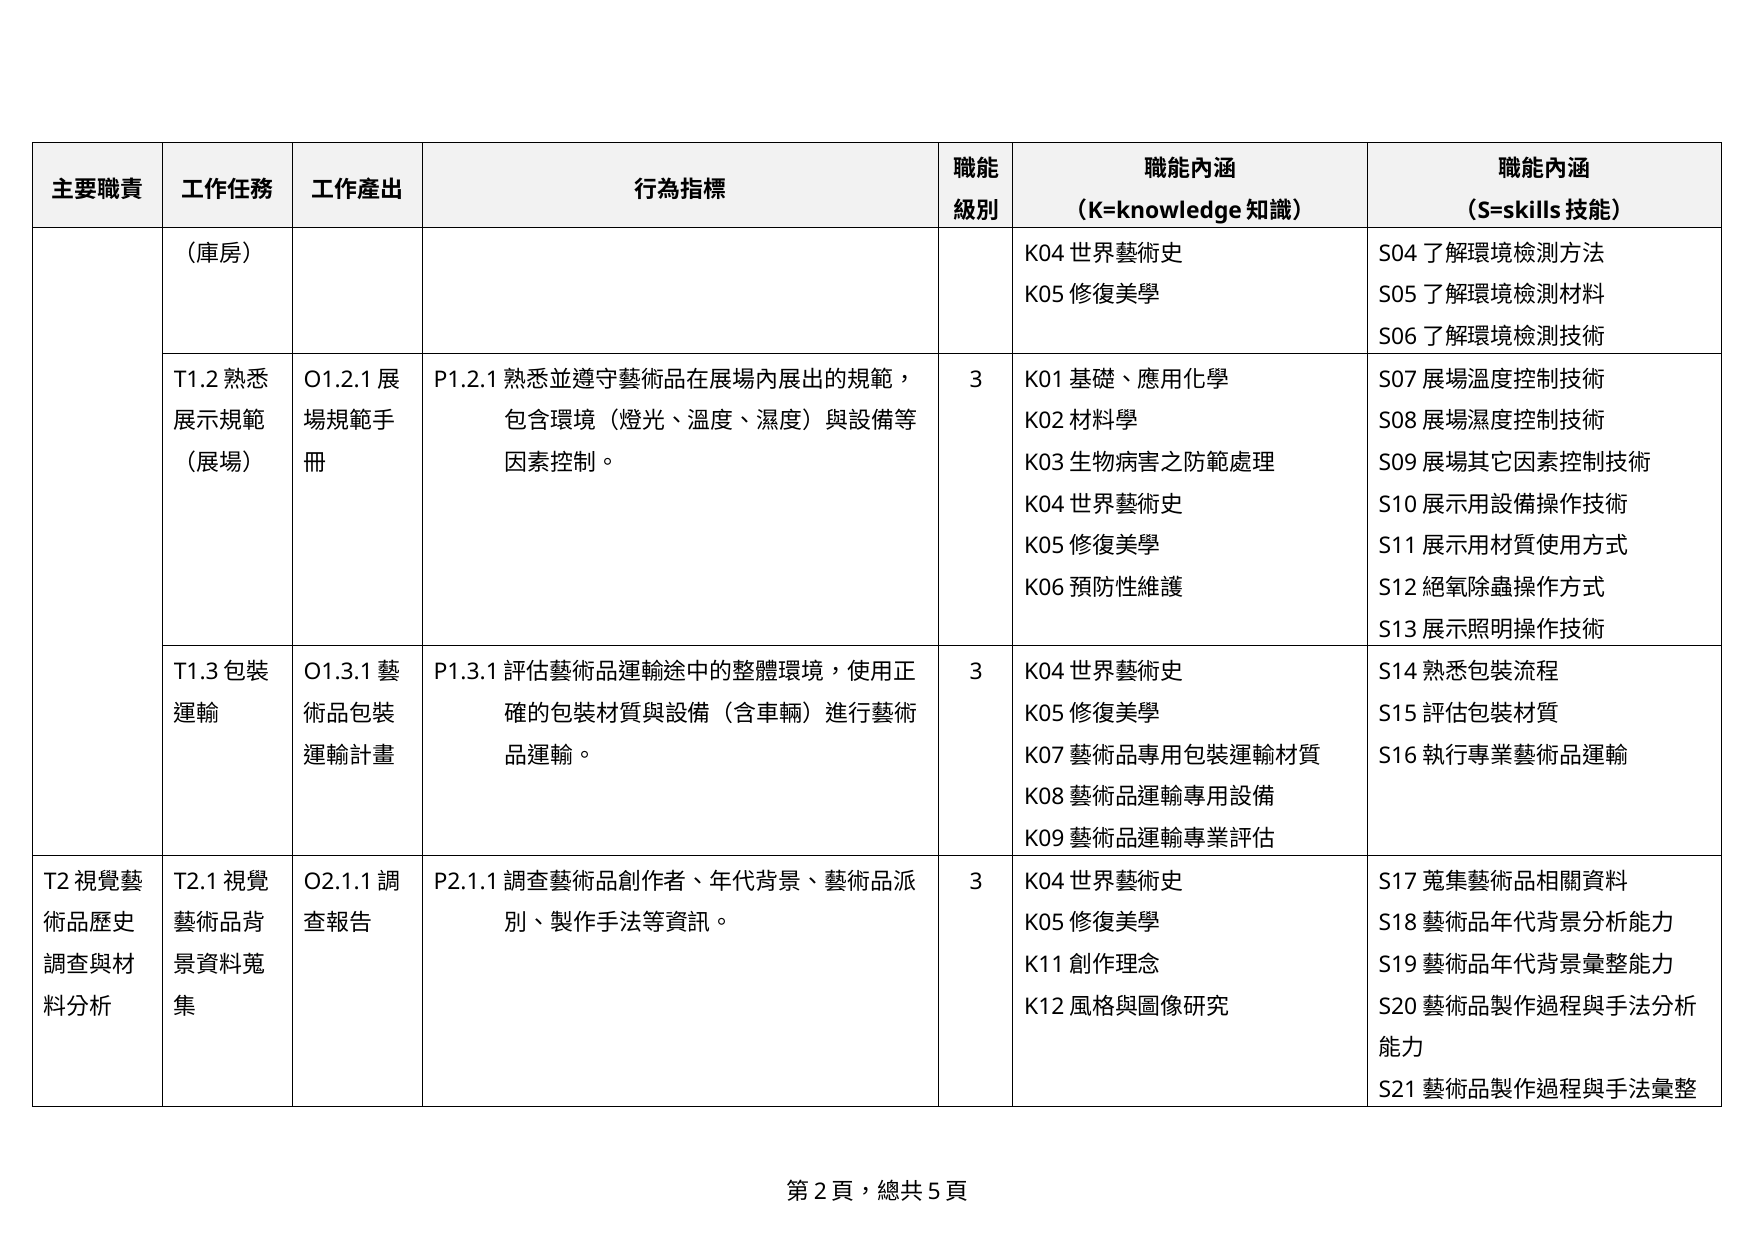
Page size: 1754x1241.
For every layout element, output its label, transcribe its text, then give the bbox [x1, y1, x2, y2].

table_cell [33, 228, 162, 855]
table_cell O1.2.1展場規範手冊 [293, 354, 422, 645]
table_cell 3 [939, 646, 1012, 855]
table_cell S04了解環境檢測方法 S05了解環境檢測材料 S06了解環境檢測技術 [1368, 228, 1721, 353]
table_header 行為指標 [423, 143, 938, 227]
table_cell T1.2熟悉展示規範（展場） [163, 354, 292, 645]
table_cell T2視覺藝術品歷史調查與材料分析 [33, 856, 162, 1106]
table_cell （庫房） [163, 228, 292, 353]
table_cell S07展場溫度控制技術 S08展場濕度控制技術 S09展場其它因素控制技術 S10展示用設備操作技術 S11展示用材質使用方式 S12絕氧除蟲操作方式 S13展示照明操作技術 [1368, 354, 1721, 645]
table_header 職能級別 [939, 143, 1012, 227]
table_cell T1.3包裝運輸 [163, 646, 292, 855]
table_cell P2.1.1調查藝術品創作者、年代背景、藝術品派別、製作手法等資訊。 [423, 856, 938, 1106]
table_cell K01基礎、應用化學 K02材料學 K03生物病害之防範處理 K04世界藝術史 K05修復美學 K06預防性維護 [1013, 354, 1367, 645]
table_cell T2.1視覺藝術品背景資料蒐集 [163, 856, 292, 1106]
table_cell 3 [939, 856, 1012, 1106]
table_cell P1.3.1評估藝術品運輸途中的整體環境，使用正確的包裝材質與設備（含車輛）進行藝術品運輸。 [423, 646, 938, 855]
table_cell [293, 228, 422, 353]
table_cell O2.1.1調查報告 [293, 856, 422, 1106]
table_header 工作產出 [293, 143, 422, 227]
table_cell [423, 228, 938, 353]
table_cell 3 [939, 354, 1012, 645]
table_header 主要職責 [33, 143, 162, 227]
table_cell K04世界藝術史 K05修復美學 K07藝術品專用包裝運輸材質 K08藝術品運輸專用設備 K09藝術品運輸專業評估 [1013, 646, 1367, 855]
table_cell K04世界藝術史 K05修復美學 [1013, 228, 1367, 353]
table_header 職能內涵 （K=knowledge知識） [1013, 143, 1367, 227]
table_cell S14熟悉包裝流程 S15評估包裝材質 S16執行專業藝術品運輸 [1368, 646, 1721, 855]
table_cell O1.3.1藝術品包裝運輸計畫 [293, 646, 422, 855]
table_header 職能內涵 （S=skills技能） [1368, 143, 1721, 227]
table_cell [939, 228, 1012, 353]
table_cell K04世界藝術史 K05修復美學 K11創作理念 K12風格與圖像研究 [1013, 856, 1367, 1106]
table_cell P1.2.1熟悉並遵守藝術品在展場內展出的規範，包含環境（燈光、溫度、濕度）與設備等因素控制。 [423, 354, 938, 645]
table_header 工作任務 [163, 143, 292, 227]
table_cell S17蒐集藝術品相關資料 S18藝術品年代背景分析能力 S19藝術品年代背景彙整能力 S20藝術品製作過程與手法分析能力 S21藝術品製作過程與手法彙整 [1368, 856, 1721, 1106]
